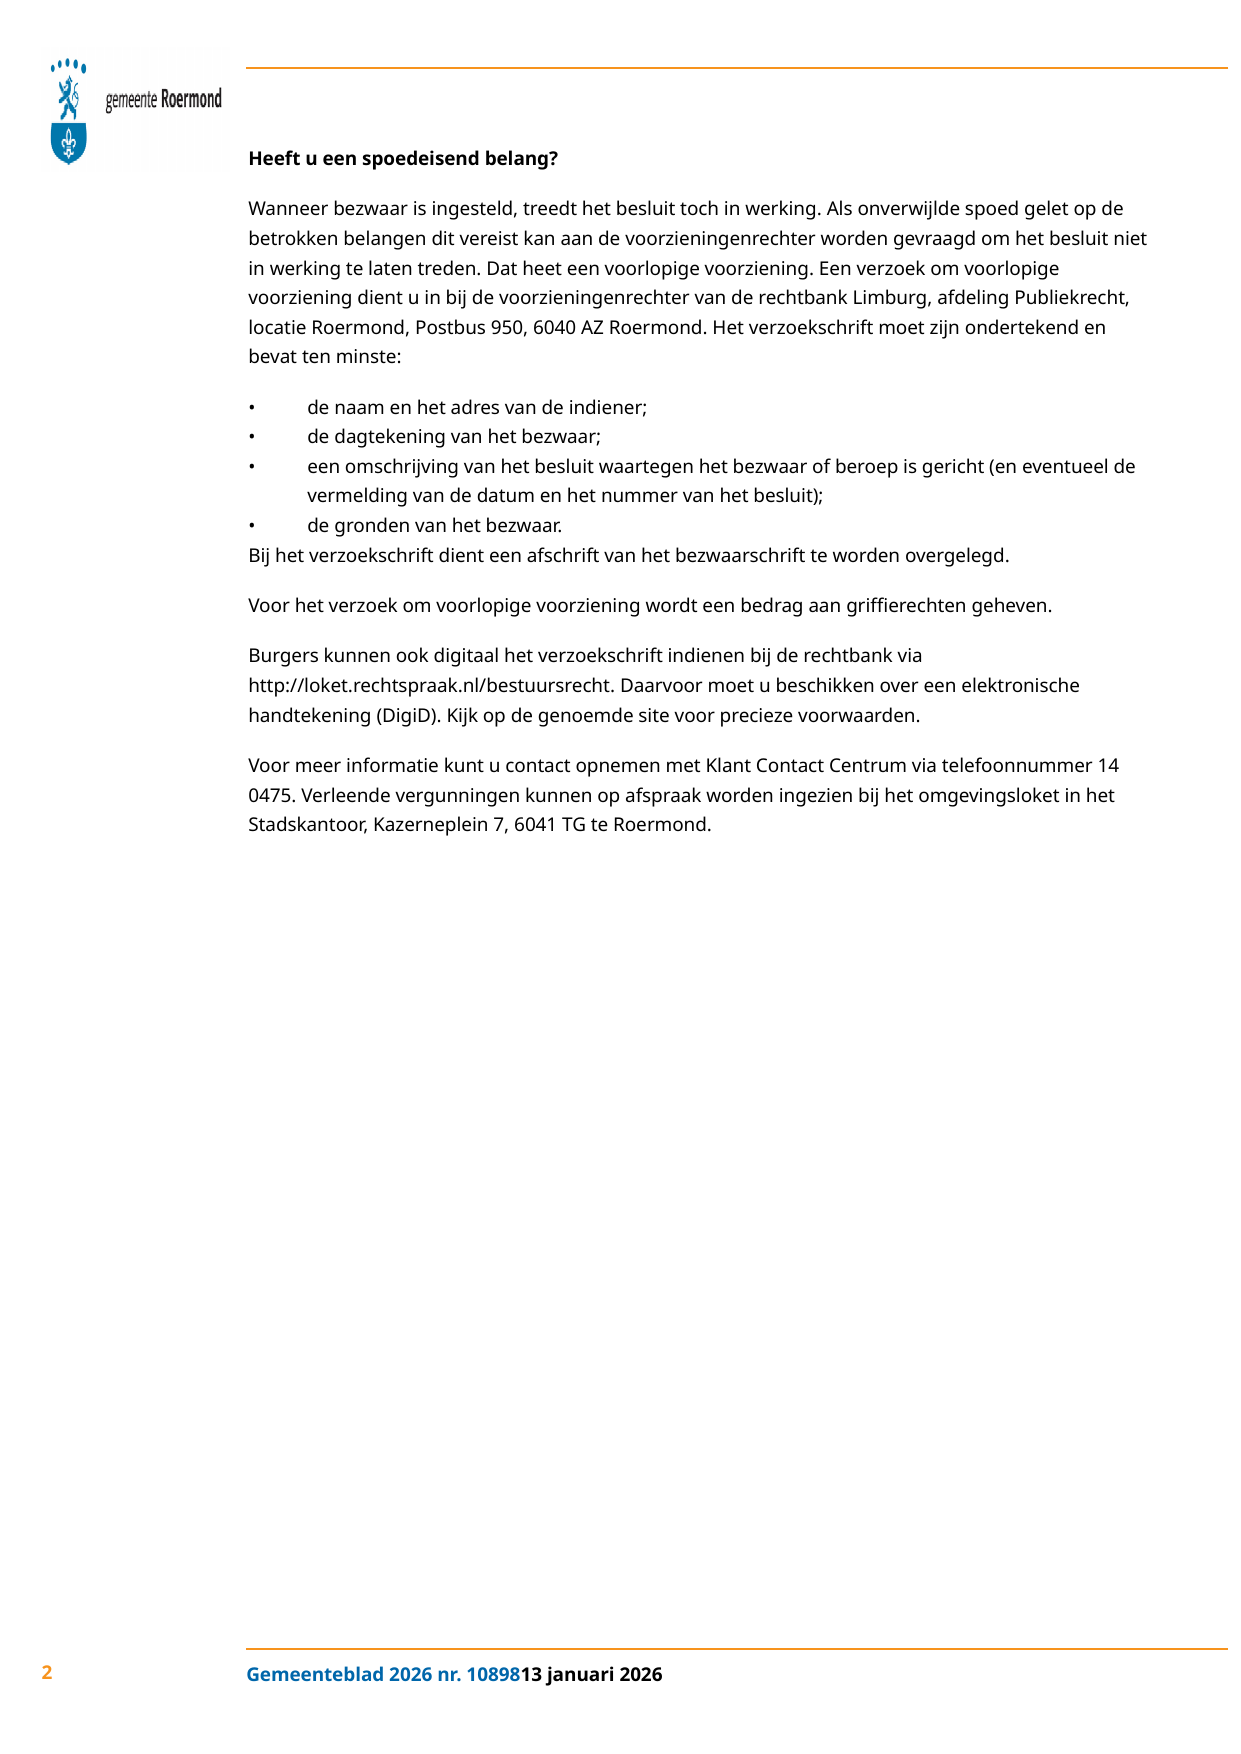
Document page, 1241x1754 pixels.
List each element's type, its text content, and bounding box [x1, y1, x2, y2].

text Voor meer informatie kunt u contact opnemen met Klant Contact Centrum via telefoonnummer 14 0475. Verleende vergunningen kunnen op afspraak worden ingezien bij het omgevingsloket in het Stadskantoor, Kazerneplein 7, 6041 TG te Roermond. [248, 752, 1152, 837]
list de naam en het adres van de indiener; [248, 394, 1152, 420]
text Voor het verzoek om voorlopige voorziening wordt een bedrag aan griffierechten geheven. [248, 592, 1152, 618]
picture [41, 47, 231, 172]
list de gronden van het bezwaar. [248, 512, 1152, 538]
list een omschrijving van het besluit waartegen het bezwaar of beroep is gericht (en eventueel de vermelding van de datum en het nummer van het besluit); [248, 453, 1152, 508]
text Wanneer bezwaar is ingesteld, treedt het besluit toch in werking. Als onverwijlde spoed gelet op de betrokken belangen dit vereist kan aan de voorzieningenrechter worden gevraagd om het besluit niet in werking te laten treden. Dat heet een voorlopige voorziening. Een verzoek om voorlopige voorziening dient u in bij de voorzieningenrechter van de rechtbank Limburg, afdeling Publiekrecht, locatie Roermond, Postbus 950, 6040 AZ Roermond. Het verzoekschrift moet zijn ondertekend en bevat ten minste: [248, 196, 1152, 369]
text Bij het verzoekschrift dient een afschrift van het bezwaarschrift te worden overgelegd. [248, 542, 1152, 568]
text Burgers kunnen ook digitaal het verzoekschrift indienen bij de rechtbank via http://loket.rechtspraak.nl/bestuursrecht. Daarvoor moet u beschikken over een elektronische handtekening (DigiD). Kijk op de genoemde site voor precieze voorwaarden. [248, 643, 1152, 728]
list de dagtekening van het bezwaar; [248, 423, 1152, 449]
text Heeft u een spoedeisend belang? [248, 145, 1152, 171]
